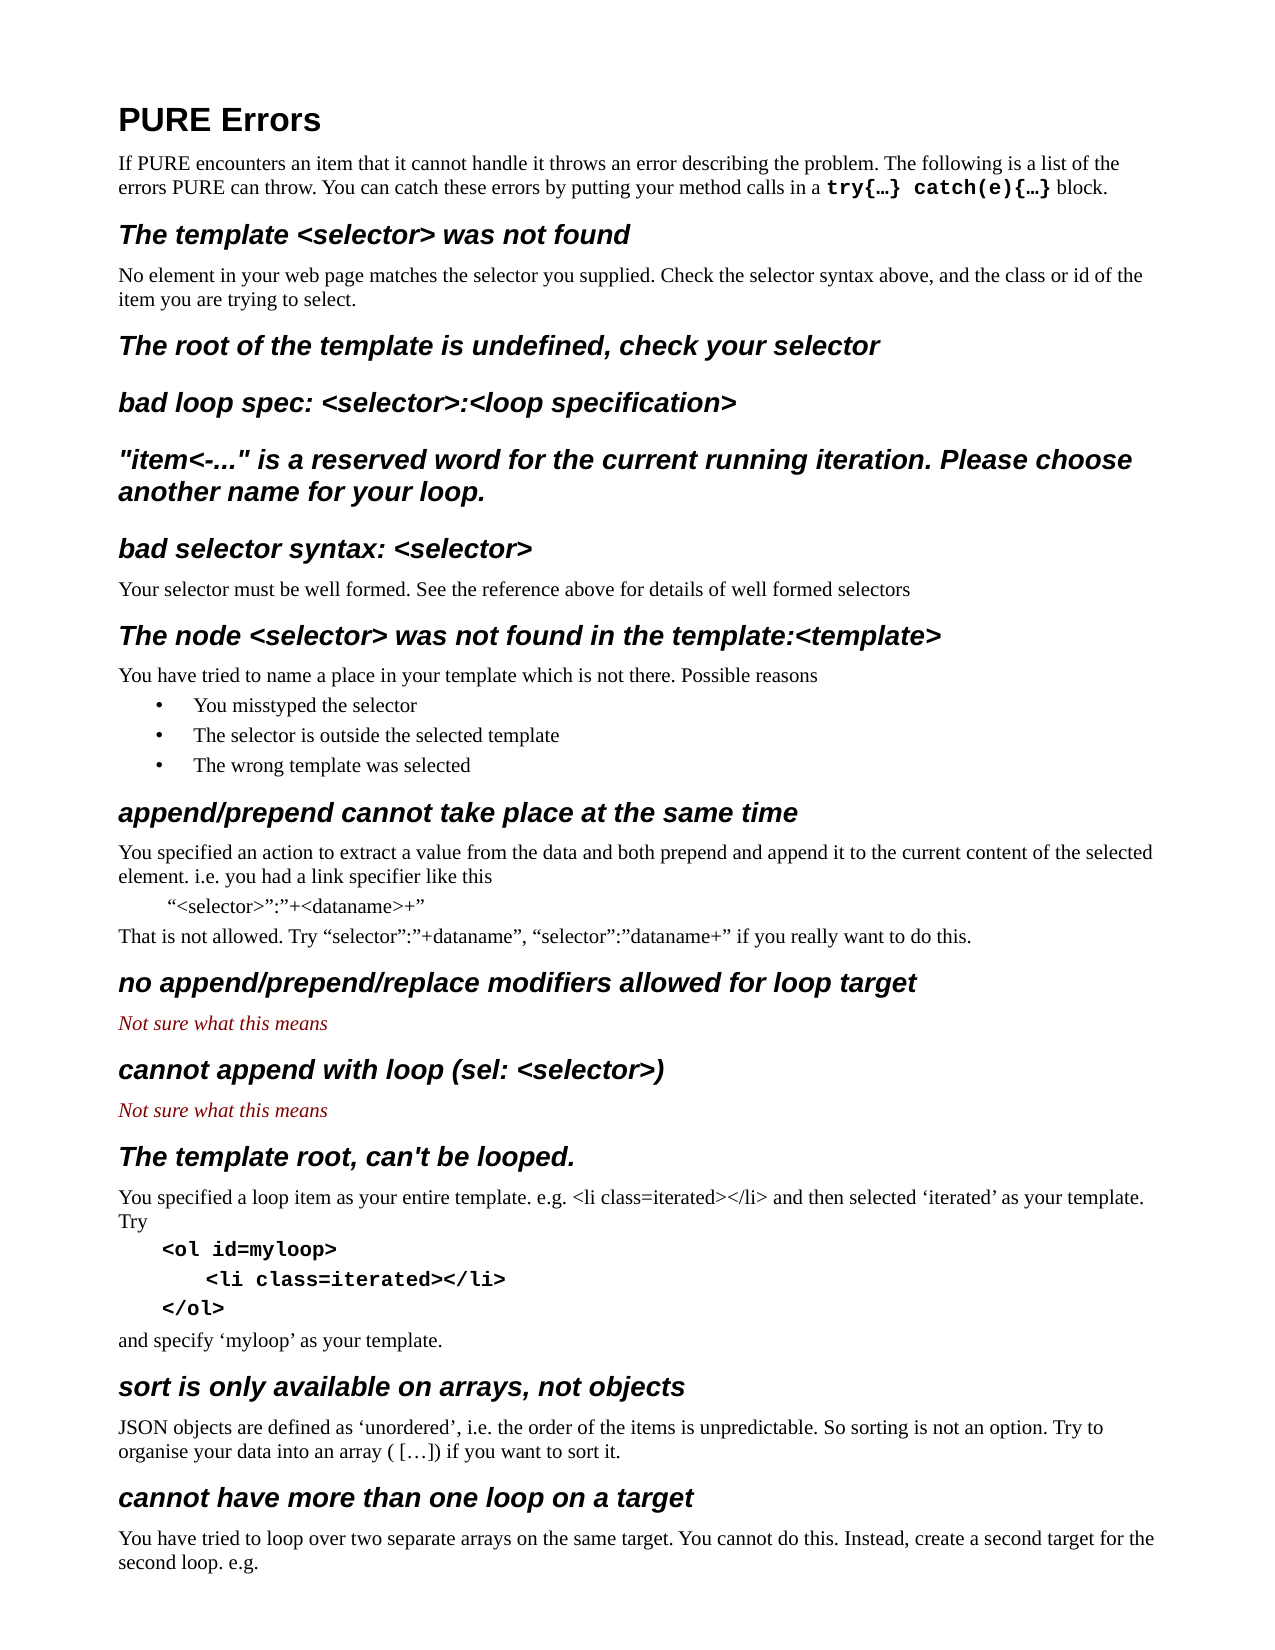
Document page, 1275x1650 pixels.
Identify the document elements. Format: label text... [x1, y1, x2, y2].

subtitle cannot have more than one loop on a target [118, 1481, 1157, 1513]
text </ol> [162, 1298, 1157, 1322]
subtitle The template <selector> was not found [118, 219, 1157, 251]
text No element in your web page matches the selector you supplied. Check the selector syntax above, and the class or id of the item you are trying to select. [118, 263, 1157, 311]
subtitle no append/prepend/replace modifiers allowed for loop target [118, 967, 1157, 999]
subtitle append/prepend cannot take place at the same time [118, 796, 1157, 828]
text <ol id=myloop> [162, 1239, 1157, 1263]
subtitle The template root, can't be looped. [118, 1141, 1157, 1172]
list You misstyped the selector [156, 693, 1157, 717]
text You specified an action to extract a value from the data and both prepend and append it to the current content of the selected element. i.e. you had a link specifier like this [118, 840, 1157, 888]
subtitle The root of the template is undefined, check your selector [118, 330, 1157, 362]
subtitle sort is only available on arrays, not objects [118, 1370, 1157, 1402]
list The selector is outside the selected template [156, 723, 1157, 747]
text <li class=iterated></li> [206, 1269, 1157, 1292]
text Your selector must be well formed. See the reference above for details of well formed selectors [118, 577, 1157, 601]
text That is not allowed. Try “selector”:”+dataname”, “selector”:”dataname+” if you really want to do this. [118, 924, 1157, 948]
subtitle cannot append with loop (sel: <selector>) [118, 1054, 1157, 1086]
text Not sure what this means [118, 1011, 1157, 1035]
text and specify ‘myloop’ as your template. [118, 1328, 1157, 1352]
text “<selector>”:”+<dataname>+” [162, 894, 1157, 918]
text You specified a loop item as your entire template. e.g. <li class=iterated></li> and then selected ‘iterated’ as your template. Try [118, 1185, 1157, 1233]
subtitle "item<-..." is a reserved word for the current running iteration. Please choose another name for your loop. [118, 443, 1157, 507]
subtitle The node <selector> was not found in the template:<template> [118, 619, 1157, 651]
subtitle PURE Errors [118, 99, 1157, 138]
list The wrong template was selected [156, 753, 1157, 777]
text If PURE encounters an item that it cannot handle it throws an error describing the problem. The following is a list of the errors PURE can throw. You can catch these errors by putting your method calls in a try{…} catch(e){…} block. [118, 151, 1157, 200]
subtitle bad loop spec: <selector>:<loop specification> [118, 387, 1157, 418]
text Not sure what this means [118, 1098, 1157, 1122]
text JSON objects are defined as ‘unordered’, i.e. the order of the items is unpredictable. So sorting is not an option. Try to organise your data into an array ( […]) if you want to sort it. [118, 1415, 1157, 1463]
subtitle bad selector syntax: <selector> [118, 532, 1157, 564]
text You have tried to name a place in your template which is not there. Possible reasons [118, 663, 1157, 687]
text You have tried to loop over two separate arrays on the same target. You cannot do this. Instead, create a second target for the second loop. e.g. [118, 1526, 1157, 1574]
